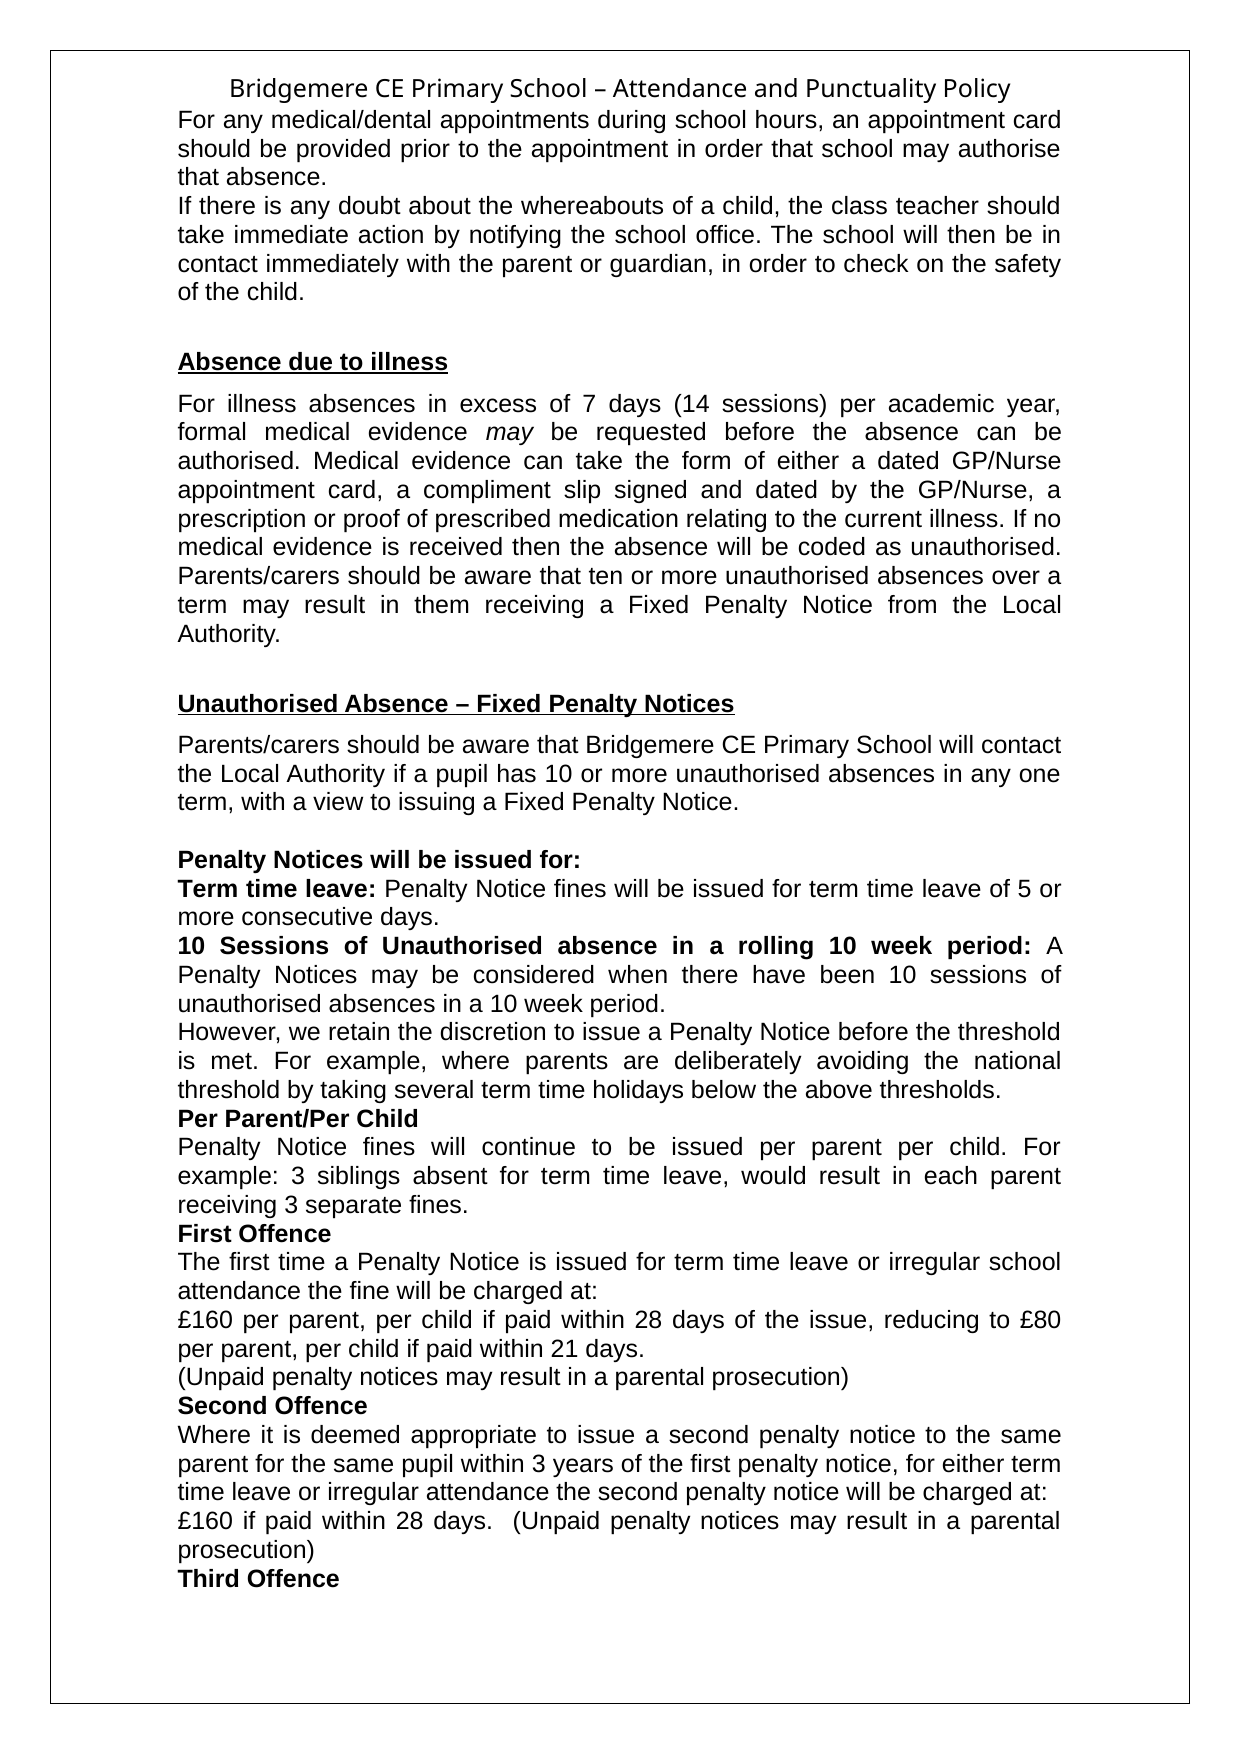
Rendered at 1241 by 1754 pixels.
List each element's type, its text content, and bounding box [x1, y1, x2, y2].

text Second Offence [177, 1391, 1063, 1420]
text £160 per parent, per child if paid within 28 days of the issue, reducing to £80 per parent, per child if paid within 21 days. [177, 1305, 1063, 1362]
text 10 Sessions of Unauthorised absence in a rolling 10 week period: A Penalty Notices may be considered when there have been 10 sessions of unauthorised absences in a 10 week period. [177, 931, 1063, 1017]
text £160 if paid within 28 days. (Unpaid penalty notices may result in a parental prosecution) [177, 1506, 1063, 1564]
text The first time a Penalty Notice is issued for term time leave or irregular school attendance the fine will be charged at: [177, 1247, 1063, 1305]
text Per Parent/Per Child [177, 1104, 1063, 1132]
text Penalty Notice fines will continue to be issued per parent per child. For example: 3 siblings absent for term time leave, would result in each parent receiving 3 separate fines. [177, 1132, 1063, 1219]
text (Unpaid penalty notices may result in a parental prosecution) [177, 1362, 1063, 1391]
text Unauthorised Absence – Fixed Penalty Notices [177, 689, 1063, 717]
text For any medical/dental appointments during school hours, an appointment card should be provided prior to the appointment in order that school may authorise that absence. [177, 105, 1063, 191]
text Where it is deemed appropriate to issue a second penalty notice to the same parent for the same pupil within 3 years of the first penalty notice, for either term time leave or irregular attendance the second penalty notice will be charged at: [177, 1420, 1063, 1506]
text Third Offence [177, 1564, 1063, 1592]
text First Offence [177, 1219, 1063, 1247]
text If there is any doubt about the whereabouts of a child, the class teacher should take immediate action by notifying the school office. The school will then be in contact immediately with the parent or guardian, in order to check on the safety of the child. [177, 191, 1063, 306]
text However, we retain the discretion to issue a Penalty Notice before the threshold is met. For example, where parents are deliberately avoiding the national threshold by taking several term time holidays below the above thresholds. [177, 1017, 1063, 1104]
text Absence due to illness [177, 347, 1063, 376]
text For illness absences in excess of 7 days (14 sessions) per academic year, formal medical evidence may be requested before the absence can be authorised. Medical evidence can take the form of either a dated GP/Nurse appointment card, a compliment slip signed and dated by the GP/Nurse, a prescription or proof of prescribed medication relating to the current illness. If no medical evidence is received then the absence will be coded as unauthorised. Parents/carers should be aware that ten or more unauthorised absences over a term may result in them receiving a Fixed Penalty Notice from the Local Authority. [177, 389, 1063, 647]
text Term time leave: Penalty Notice fines will be issued for term time leave of 5 or more consecutive days. [177, 874, 1063, 931]
text Parents/carers should be aware that Bridgemere CE Primary School will contact the Local Authority if a pupil has 10 or more unauthorised absences in any one term, with a view to issuing a Fixed Penalty Notice. [177, 730, 1063, 816]
text Penalty Notices will be issued for: [177, 845, 1063, 874]
